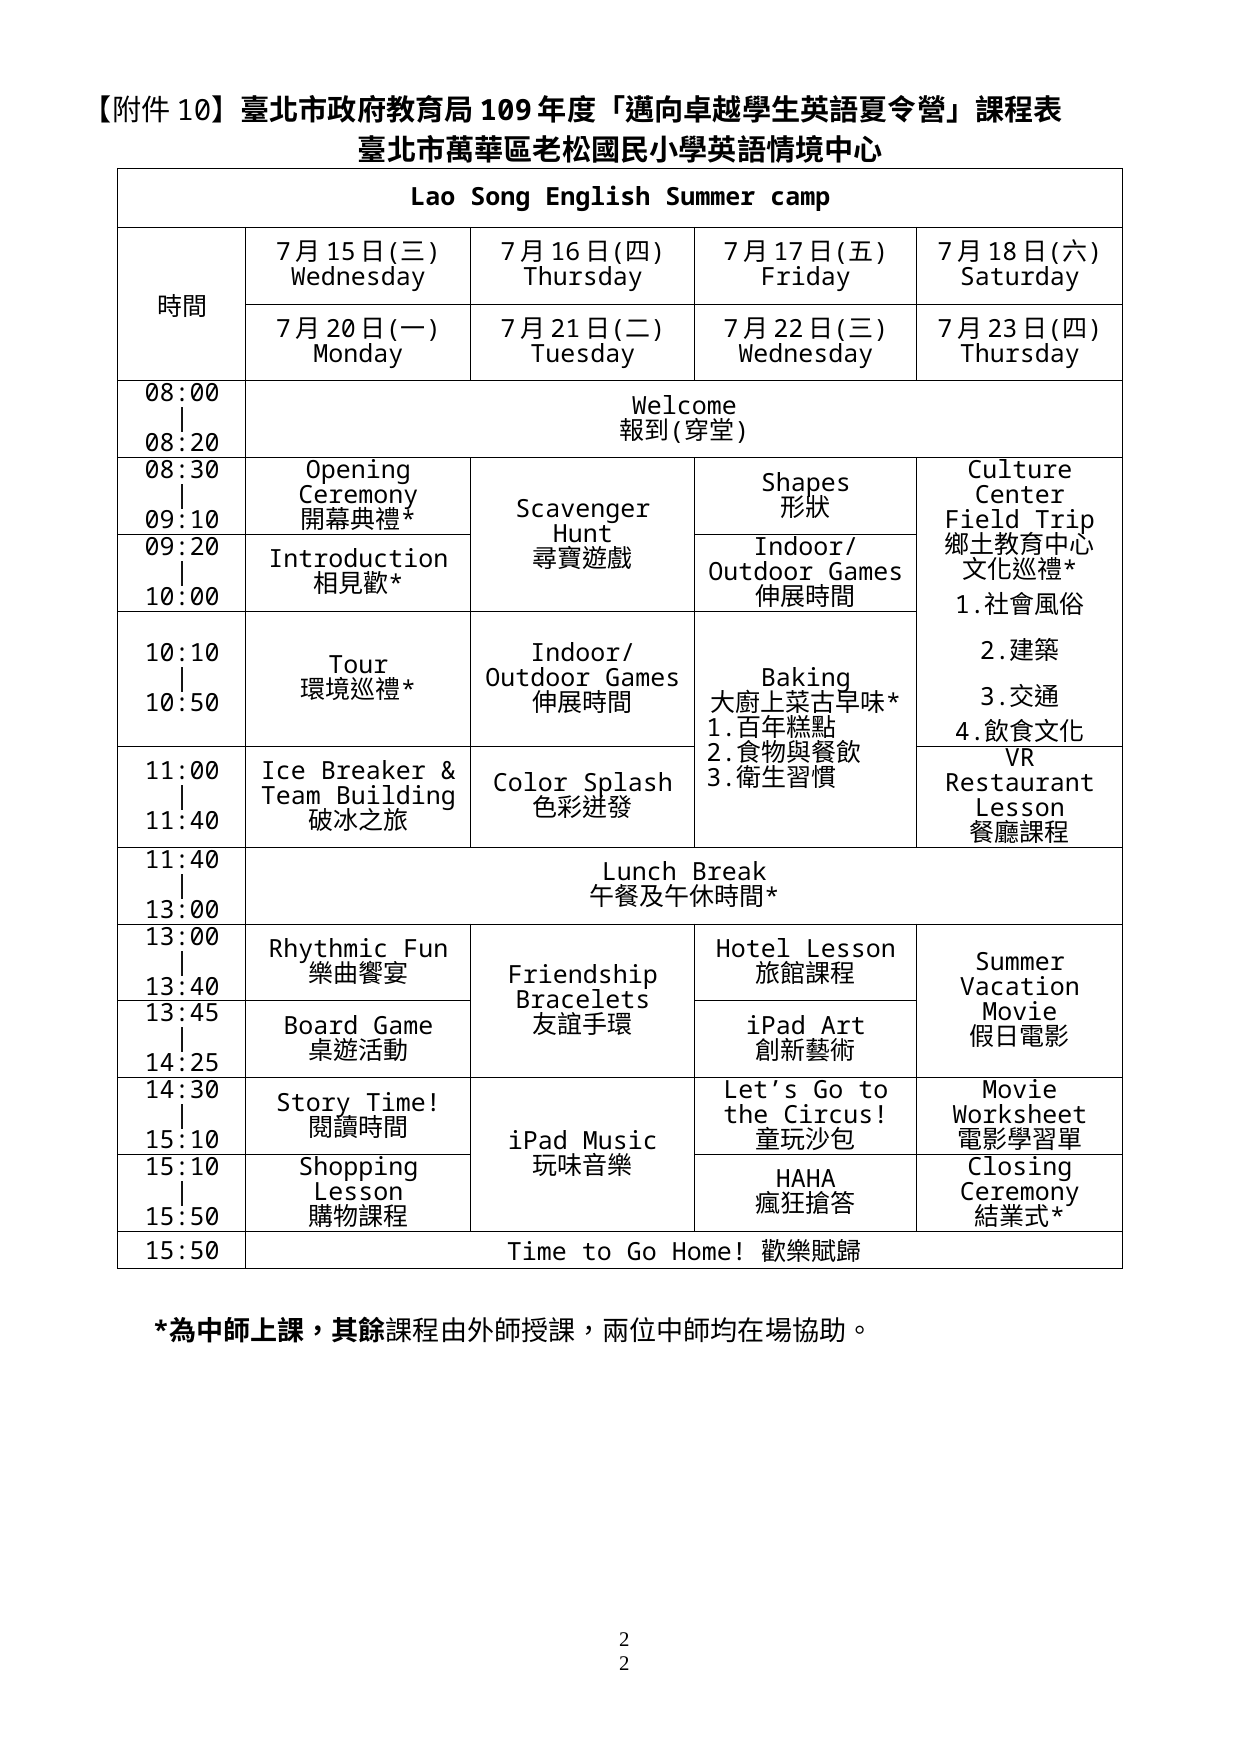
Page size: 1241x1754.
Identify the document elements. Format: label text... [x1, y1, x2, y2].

table_cell Scavenger Hunt 尋寶遊戲 [471, 458, 694, 611]
table_cell 7月20日(一) Monday [246, 305, 470, 380]
table_cell 14:30 | 15:10 [118, 1078, 245, 1154]
table_cell Tour 環境巡禮* [246, 612, 470, 746]
table_cell 15:50 [118, 1232, 245, 1268]
table_cell 7月16日(四) Thursday [471, 228, 694, 304]
table_cell Let’s Go to the Circus! 童玩沙包 [695, 1078, 916, 1154]
table_cell Closing Ceremony 結業式* [917, 1155, 1122, 1231]
table_cell Hotel Lesson 旅館課程 [695, 925, 916, 1000]
table_cell 13:45 | 14:25 [118, 1001, 245, 1077]
table_cell HAHA 瘋狂搶答 [695, 1155, 916, 1231]
text 臺北市萬華區老松國民小學英語情境中心 [83, 128, 1157, 168]
table_cell 15:10 | 15:50 [118, 1155, 245, 1231]
table_cell 7月22日(三) Wednesday [695, 305, 916, 380]
table_cell iPad Music 玩味音樂 [471, 1078, 694, 1231]
table_cell 7月21日(二) Tuesday [471, 305, 694, 380]
table_cell Summer Vacation Movie 假日電影 [917, 925, 1122, 1077]
table_cell 7月23日(四) Thursday [917, 305, 1122, 380]
table_cell 7月17日(五) Friday [695, 228, 916, 304]
table_cell 08:00 | 08:20 [118, 381, 245, 457]
table_cell Story Time! 閱讀時間 [246, 1078, 470, 1154]
table_cell Indoor/Outdoor Games伸展時間 [471, 612, 694, 746]
table_cell Lunch Break 午餐及午休時間* [246, 848, 1122, 923]
table_cell Rhythmic Fun 樂曲饗宴 [246, 925, 470, 1000]
table_cell Introduction 相見歡* [246, 535, 470, 611]
table_cell 11:40 | 13:00 [118, 848, 245, 923]
table_cell iPad Art 創新藝術 [695, 1001, 916, 1077]
table_cell Color Splash 色彩迸發 [471, 747, 694, 847]
table_cell Shopping Lesson 購物課程 [246, 1155, 470, 1231]
table_header Lao Song English Summer camp [118, 169, 1122, 227]
table_cell VR Restaurant Lesson 餐廳課程 [917, 747, 1122, 847]
table_cell Ice Breaker & Team Building 破冰之旅 [246, 747, 470, 847]
table_cell 7月15日(三) Wednesday [246, 228, 470, 304]
table_cell Friendship Bracelets 友誼手環 [471, 925, 694, 1077]
table_cell Indoor/Outdoor Games伸展時間 [695, 535, 916, 611]
table_cell Shapes 形狀 [695, 458, 916, 534]
table_cell Movie Worksheet 電影學習單 [917, 1078, 1122, 1154]
table_cell 7月18日(六) Saturday [917, 228, 1122, 304]
table_cell Baking 大廚上菜古早味* 1.百年糕點 2.食物與餐飲 3.衛生習慣 [695, 612, 916, 847]
table_cell Time to Go Home! 歡樂賦歸 [246, 1232, 1122, 1268]
table_cell Welcome 報到(穿堂) [246, 381, 1122, 457]
table_cell 09:20 | 10:00 [118, 535, 245, 611]
table_cell Opening Ceremony 開幕典禮* [246, 458, 470, 534]
text 【附件10】臺北市政府教育局109年度「邁向卓越學生英語夏令營」課程表 [83, 89, 1157, 128]
table_cell Board Game 桌遊活動 [246, 1001, 470, 1077]
table_cell 時間 [118, 228, 245, 380]
table_cell 11:00 | 11:40 [118, 747, 245, 847]
text *為中師上課，其餘課程由外師授課，兩位中師均在場協助。 [83, 1309, 1157, 1349]
table_cell Culture Center Field Trip 鄉土教育中心 文化巡禮* 1.社會風俗 2.建築 3.交通 4.飲食文化 [917, 458, 1122, 746]
table_cell 10:10 | 10:50 [118, 612, 245, 746]
table_cell 08:30 | 09:10 [118, 458, 245, 534]
table_cell 13:00 | 13:40 [118, 925, 245, 1000]
